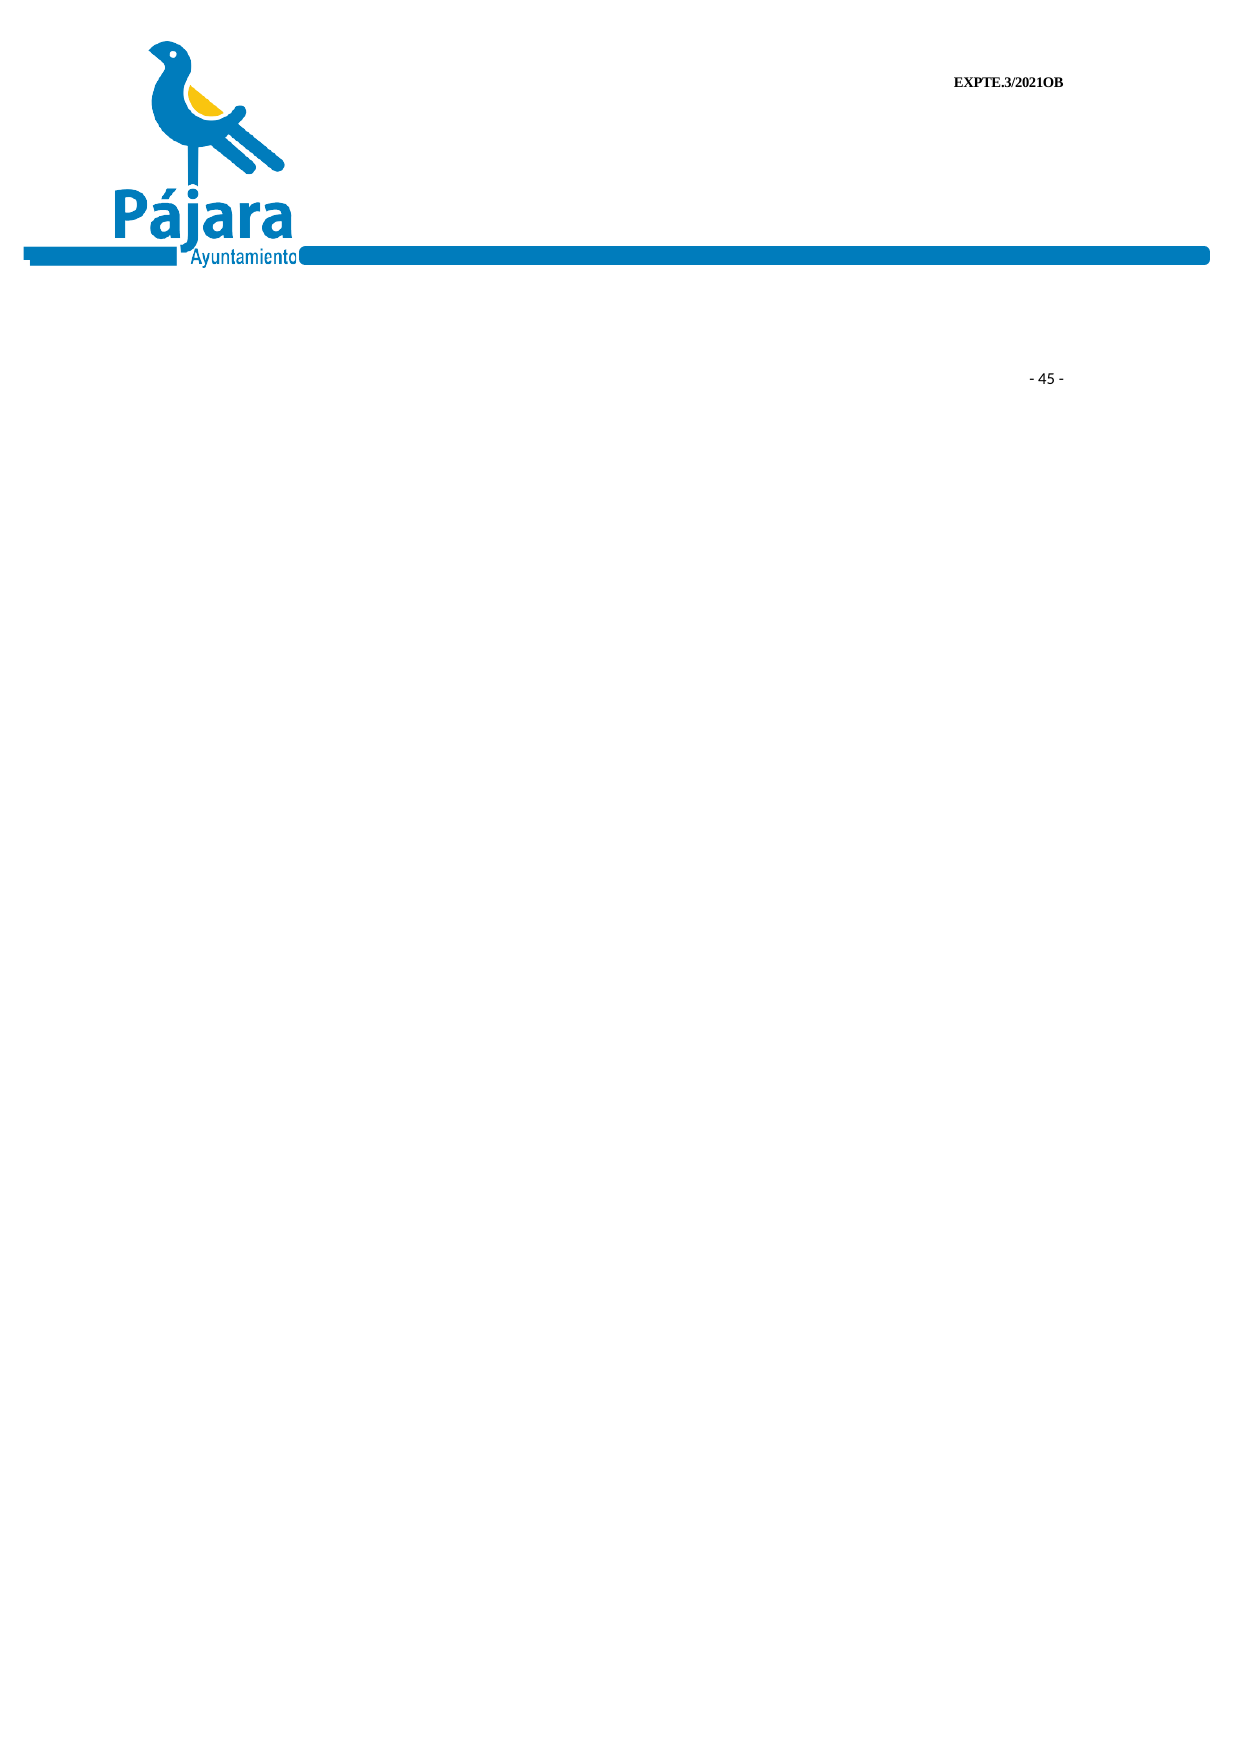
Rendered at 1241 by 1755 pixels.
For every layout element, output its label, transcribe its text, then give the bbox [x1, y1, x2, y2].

text - 45 - [4, 368, 1064, 388]
